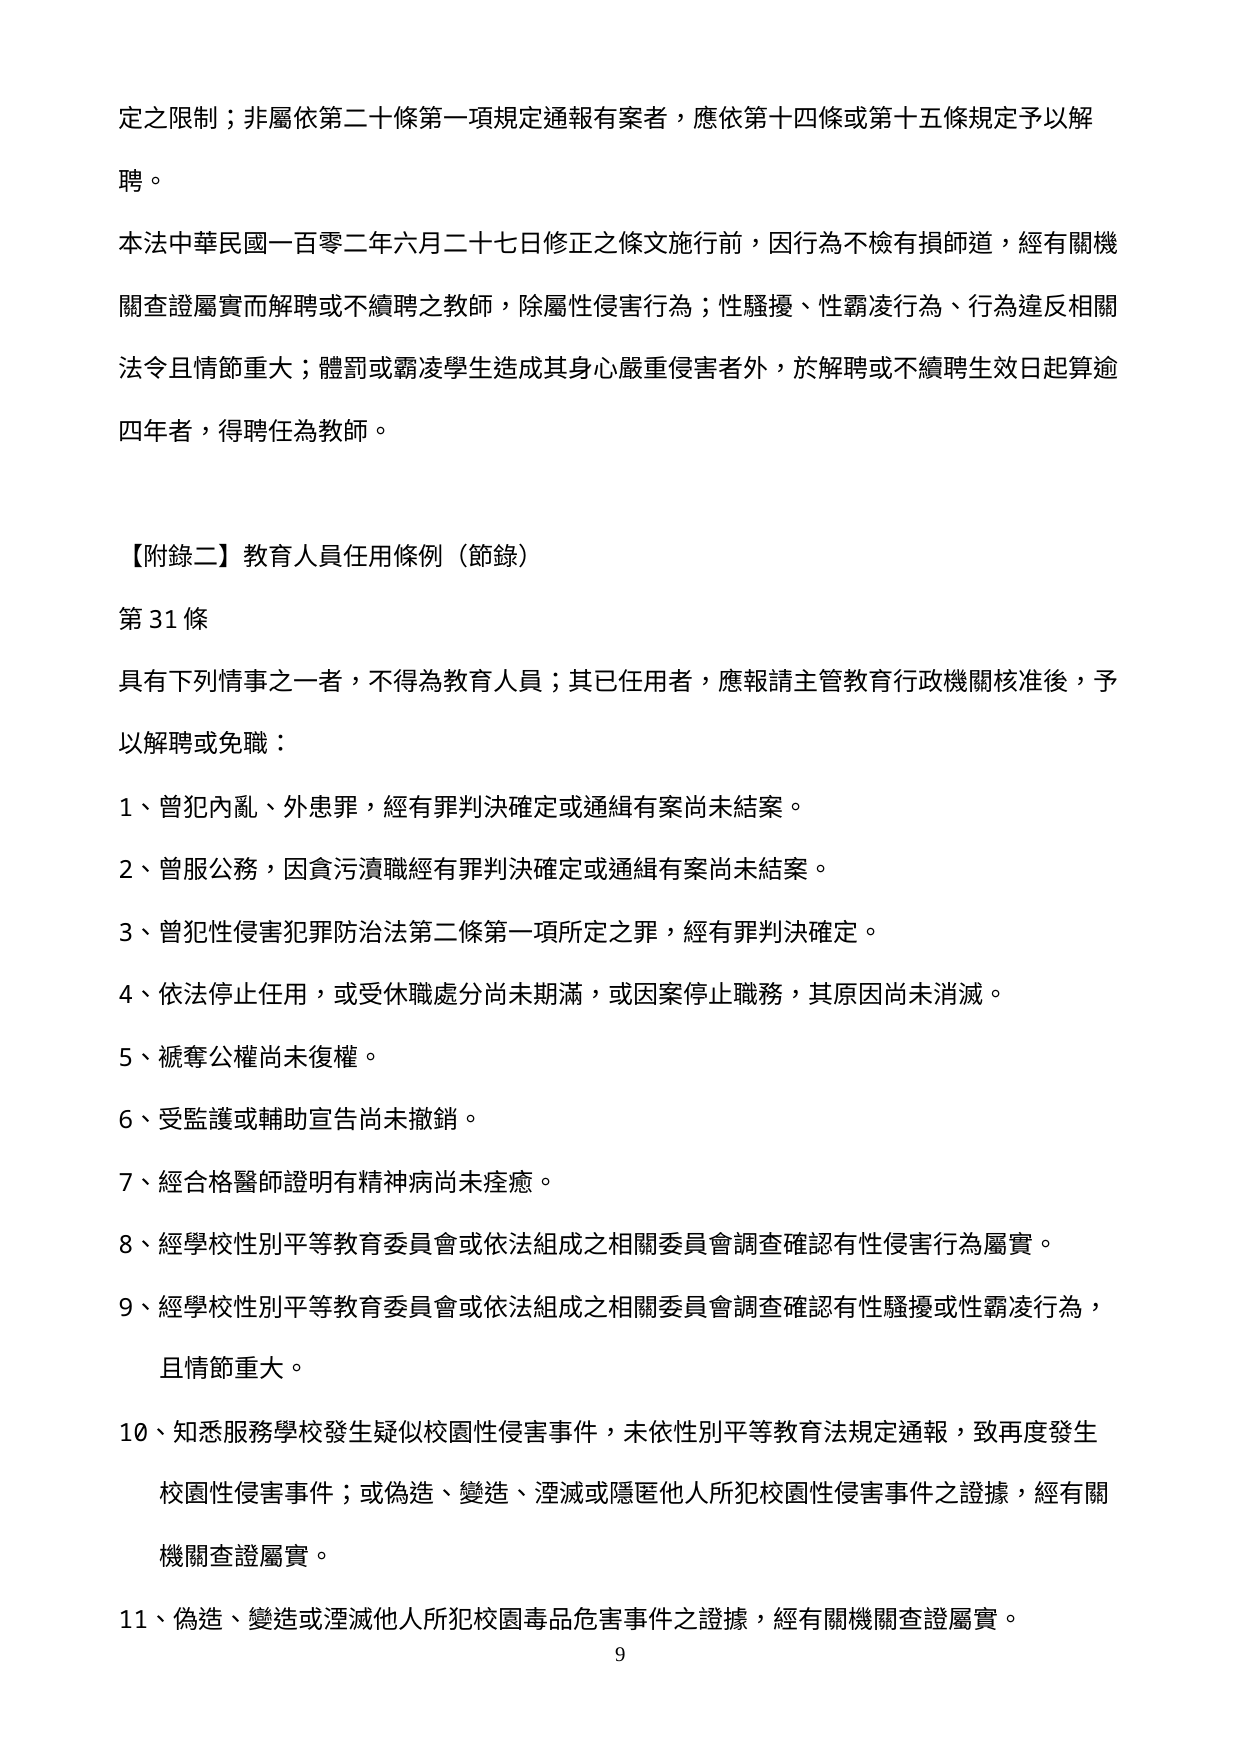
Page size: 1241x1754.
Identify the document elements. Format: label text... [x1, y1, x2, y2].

list 知悉服務學校發生疑似校園性侵害事件，未依性別平等教育法規定通報，致再度發生校園性侵害事件；或偽造、變造、湮滅或隱匿他人所犯校園性侵害事件之證據，經有關機關查證屬實。 [118, 1390, 1122, 1577]
list 受監護或輔助宣告尚未撤銷。 [118, 1077, 1122, 1140]
text 第31條 [118, 577, 1122, 640]
text 具有下列情事之一者，不得為教育人員；其已任用者，應報請主管教育行政機關核准後，予以解聘或免職： [118, 640, 1122, 765]
list 偽造、變造或湮滅他人所犯校園毒品危害事件之證據，經有關機關查證屬實。 [118, 1577, 1122, 1640]
text 【附錄二】教育人員任用條例（節錄） [118, 515, 1122, 577]
list 曾服公務，因貪污瀆職經有罪判決確定或通緝有案尚未結案。 [118, 827, 1122, 890]
list 褫奪公權尚未復權。 [118, 1015, 1122, 1077]
list 依法停止任用，或受休職處分尚未期滿，或因案停止職務，其原因尚未消滅。 [118, 952, 1122, 1015]
list 曾犯性侵害犯罪防治法第二條第一項所定之罪，經有罪判決確定。 [118, 890, 1122, 952]
list 曾犯內亂、外患罪，經有罪判決確定或通緝有案尚未結案。 [118, 765, 1122, 827]
list 經學校性別平等教育委員會或依法組成之相關委員會調查確認有性騷擾或性霸凌行為，且情節重大。 [118, 1265, 1122, 1390]
list 經合格醫師證明有精神病尚未痊癒。 [118, 1140, 1122, 1202]
list 經學校性別平等教育委員會或依法組成之相關委員會調查確認有性侵害行為屬實。 [118, 1202, 1122, 1265]
text 本法中華民國一百零二年六月二十七日修正之條文施行前，因行為不檢有損師道，經有關機關查證屬實而解聘或不續聘之教師，除屬性侵害行為；性騷擾、性霸凌行為、行為違反相關法令且情節重大；體罰或霸凌學生造成其身心嚴重侵害者外，於解聘或不續聘生效日起算逾四年者，得聘任為教師。 [118, 202, 1122, 452]
text 定之限制；非屬依第二十條第一項規定通報有案者，應依第十四條或第十五條規定予以解聘。 [118, 77, 1122, 202]
